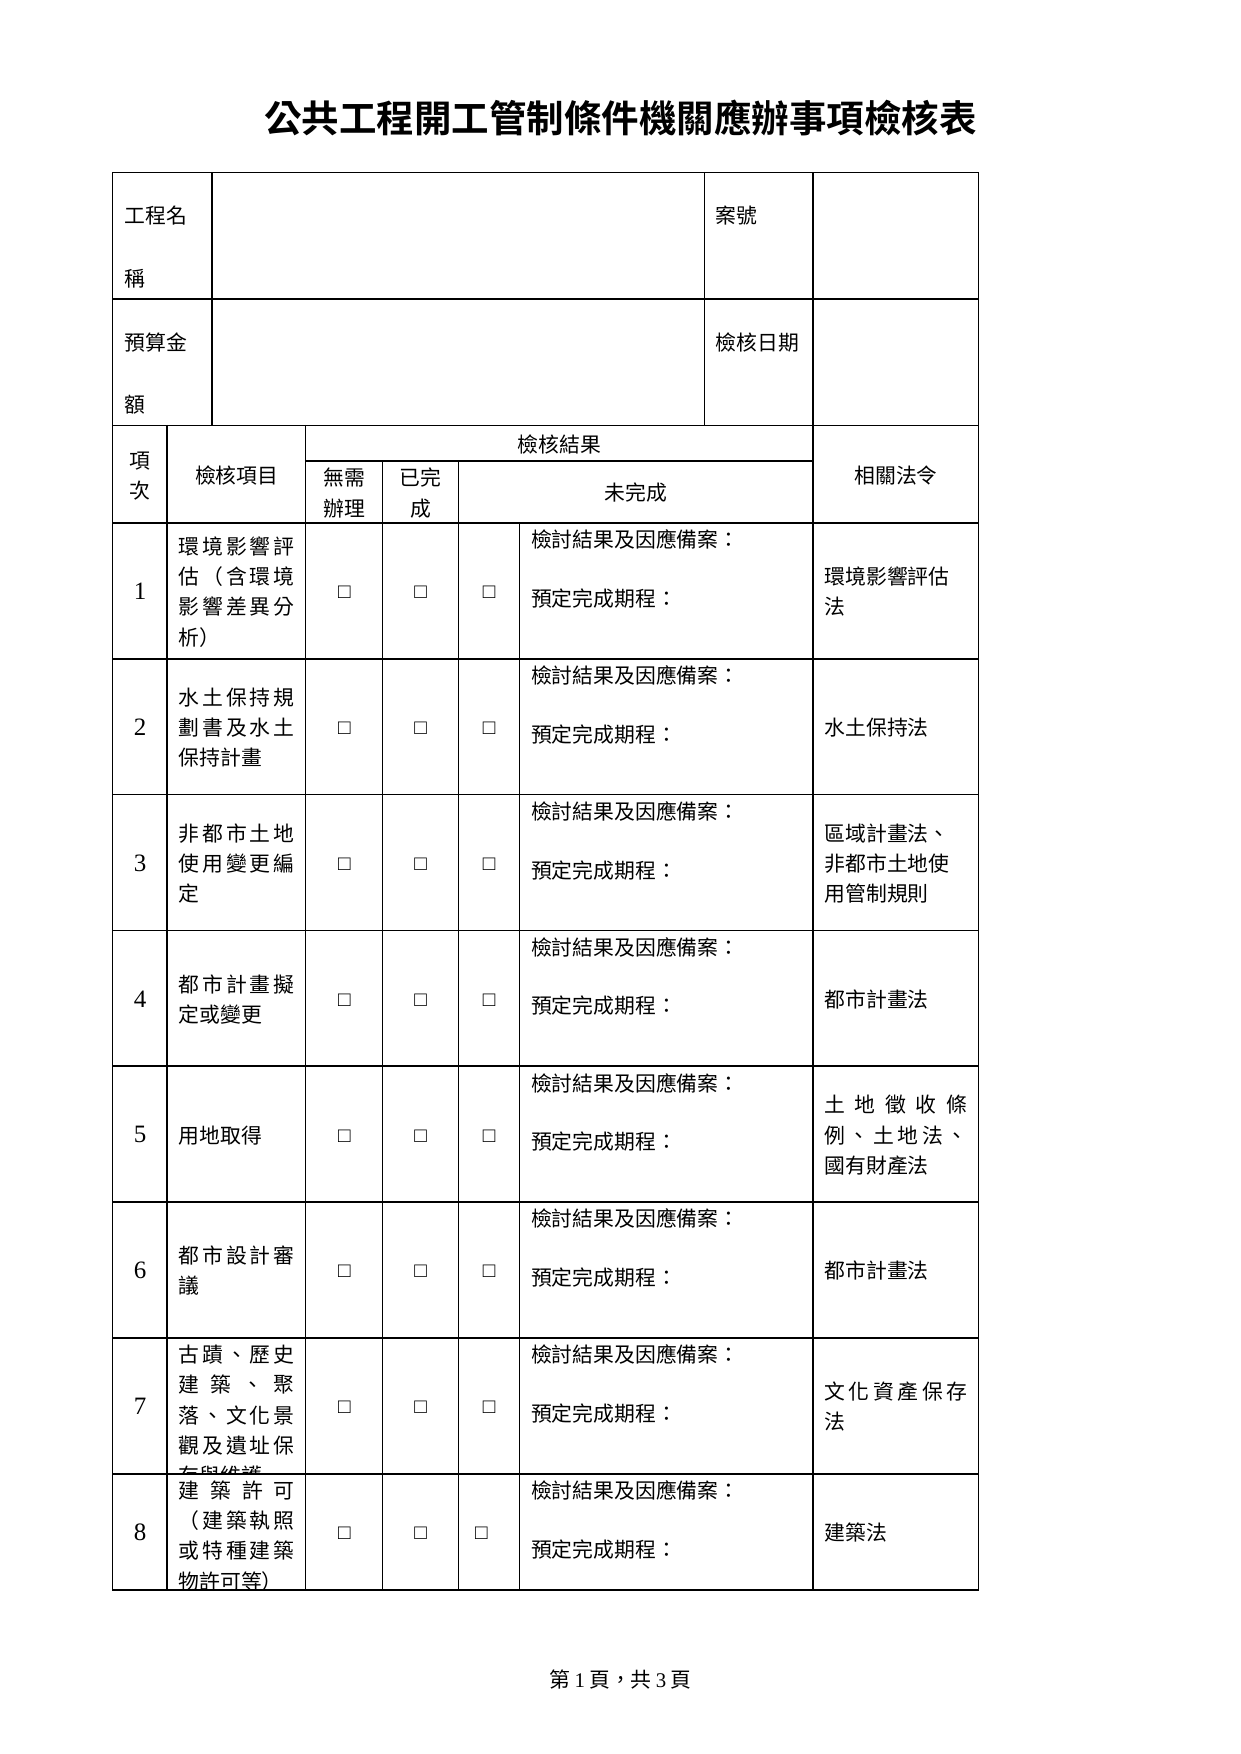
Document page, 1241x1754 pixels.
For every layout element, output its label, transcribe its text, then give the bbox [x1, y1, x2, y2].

table_cell 環境影響評估法 [814, 524, 978, 658]
table_cell 都市計畫法 [814, 1203, 978, 1337]
table_cell 檢討結果及因應備案： 預定完成期程： [520, 524, 812, 658]
table_cell □ [383, 795, 458, 929]
table_cell □ [459, 1475, 519, 1589]
table_cell 2 [113, 660, 166, 794]
table_cell 古蹟、歷史建築、聚落、文化景觀及遺址保存與維護 [168, 1339, 305, 1473]
table_cell 8 [113, 1475, 166, 1589]
table_cell 檢討結果及因應備案： 預定完成期程： [520, 660, 812, 794]
table_cell 檢討結果及因應備案： 預定完成期程： [520, 931, 812, 1065]
table_cell 已完成 [383, 462, 458, 522]
table_cell 檢核結果 [306, 426, 812, 460]
table_header [814, 173, 978, 298]
table_cell 都市計畫法 [814, 931, 978, 1065]
table_cell □ [459, 524, 519, 658]
table_cell 檢討結果及因應備案： 預定完成期程： [520, 1203, 812, 1337]
table_cell 土地徵收條例、土地法、國有財產法 [814, 1067, 978, 1201]
table_header [213, 173, 704, 298]
table_cell 未完成 [459, 462, 812, 522]
table_cell □ [459, 931, 519, 1065]
table_cell 水土保持法 [814, 660, 978, 794]
table_cell 都市計畫擬定或變更 [168, 931, 305, 1065]
table_cell □ [459, 1339, 519, 1473]
table_cell 檢討結果及因應備案： 預定完成期程： [520, 1475, 812, 1589]
table_cell 檢討結果及因應備案： 預定完成期程： [520, 1067, 812, 1201]
table_cell □ [383, 1475, 458, 1589]
table_cell □ [306, 660, 382, 794]
table_cell □ [306, 1339, 382, 1473]
table_cell □ [383, 1339, 458, 1473]
table_cell □ [306, 524, 382, 658]
table_cell 建築許可（建築執照或特種建築物許可等） [168, 1475, 305, 1589]
table_cell 環境影響評估（含環境影響差異分析） [168, 524, 305, 658]
table_cell 水土保持規劃書及水土保持計畫 [168, 660, 305, 794]
table_cell [213, 300, 704, 425]
table_cell □ [459, 795, 519, 929]
table_cell [814, 300, 978, 425]
table_cell 7 [113, 1339, 166, 1473]
table_cell □ [306, 795, 382, 929]
table_cell □ [459, 660, 519, 794]
table_cell □ [306, 1475, 382, 1589]
table_cell 都市設計審議 [168, 1203, 305, 1337]
table_cell 1 [113, 524, 166, 658]
table_cell □ [383, 660, 458, 794]
table_cell 文化資產保存法 [814, 1339, 978, 1473]
table_cell 無需 辦理 [306, 462, 382, 522]
table_cell 用地取得 [168, 1067, 305, 1201]
table_cell 相關法令 [814, 426, 978, 522]
table_cell 檢討結果及因應備案： 預定完成期程： [520, 1339, 812, 1473]
table_cell 預算金額 [113, 300, 211, 425]
table_cell 區域計畫法、非都市土地使用管制規則 [814, 795, 978, 929]
table_cell 檢討結果及因應備案： 預定完成期程： [520, 795, 812, 929]
table_cell 檢核項目 [168, 426, 305, 522]
table_cell 非都市土地使用變更編定 [168, 795, 305, 929]
table_cell □ [306, 1067, 382, 1201]
table_cell □ [383, 931, 458, 1065]
table_cell □ [459, 1067, 519, 1201]
table_cell 檢核日期 [705, 300, 812, 425]
table_cell 項次 [113, 426, 166, 522]
table_cell □ [383, 1067, 458, 1201]
table_cell □ [383, 1203, 458, 1337]
table_cell □ [459, 1203, 519, 1337]
table_cell 6 [113, 1203, 166, 1337]
table_header 案號 [705, 173, 812, 298]
table_cell □ [383, 524, 458, 658]
table_cell 建築法 [814, 1475, 978, 1589]
table_cell □ [306, 1203, 382, 1337]
table_cell 4 [113, 931, 166, 1065]
table_cell 3 [113, 795, 166, 929]
table_cell □ [306, 931, 382, 1065]
table_cell 5 [113, 1067, 166, 1201]
table_header 工程名稱 [113, 173, 211, 298]
